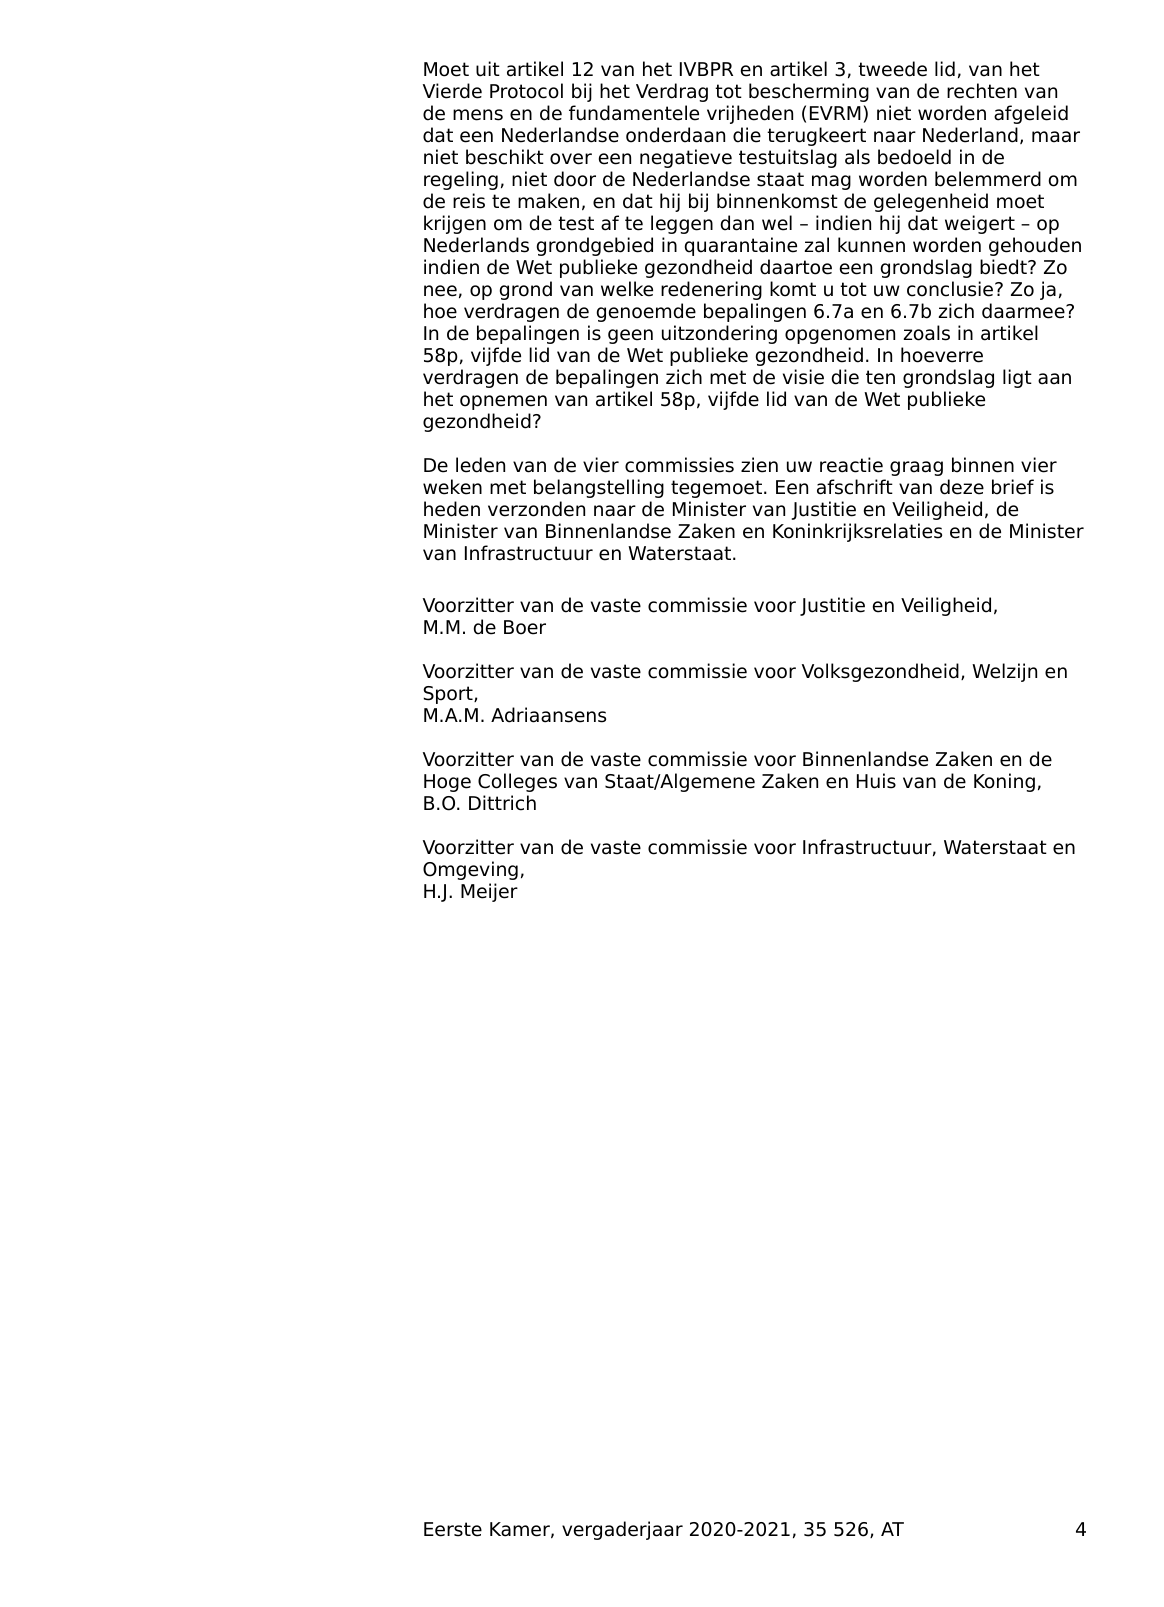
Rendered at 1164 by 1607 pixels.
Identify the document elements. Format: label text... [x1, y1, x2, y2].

text Voorzitter van de vaste commissie voor Justitie en Veiligheid, M.M. de Boer [422, 595, 1087, 639]
text De leden van de vier commissies zien uw reactie graag binnen vier weken met belangstelling tegemoet. Een afschrift van deze brief is heden verzonden naar de Minister van Justitie en Veiligheid, de Minister van Binnenlandse Zaken en Koninkrijksrelaties en de Minister van Infrastructuur en Waterstaat. [422, 455, 1087, 565]
text Voorzitter van de vaste commissie voor Volksgezondheid, Welzijn en Sport, M.A.M. Adriaansens [422, 661, 1087, 727]
text Voorzitter van de vaste commissie voor Binnenlandse Zaken en de Hoge Colleges van Staat/Algemene Zaken en Huis van de Koning, B.O. Dittrich [422, 749, 1087, 815]
text In de bepalingen is geen uitzondering opgenomen zoals in artikel 58p, vijfde lid van de Wet publieke gezondheid. In hoeverre verdragen de bepalingen zich met de visie die ten grondslag ligt aan het opnemen van artikel 58p, vijfde lid van de Wet publieke gezondheid? [422, 323, 1087, 433]
text Moet uit artikel 12 van het IVBPR en artikel 3, tweede lid, van het Vierde Protocol bij het Verdrag tot bescherming van de rechten van de mens en de fundamentele vrijheden (EVRM) niet worden afgeleid dat een Nederlandse onderdaan die terugkeert naar Nederland, maar niet beschikt over een negatieve testuitslag als bedoeld in de regeling, niet door de Nederlandse staat mag worden belemmerd om de reis te maken, en dat hij bij binnenkomst de gelegenheid moet krijgen om de test af te leggen dan wel – indien hij dat weigert – op Nederlands grondgebied in quarantaine zal kunnen worden gehouden indien de Wet publieke gezondheid daartoe een grondslag biedt? Zo nee, op grond van welke redenering komt u tot uw conclusie? Zo ja, hoe verdragen de genoemde bepalingen 6.7a en 6.7b zich daarmee? [422, 59, 1087, 323]
text Voorzitter van de vaste commissie voor Infrastructuur, Waterstaat en Omgeving, H.J. Meijer [422, 837, 1087, 903]
